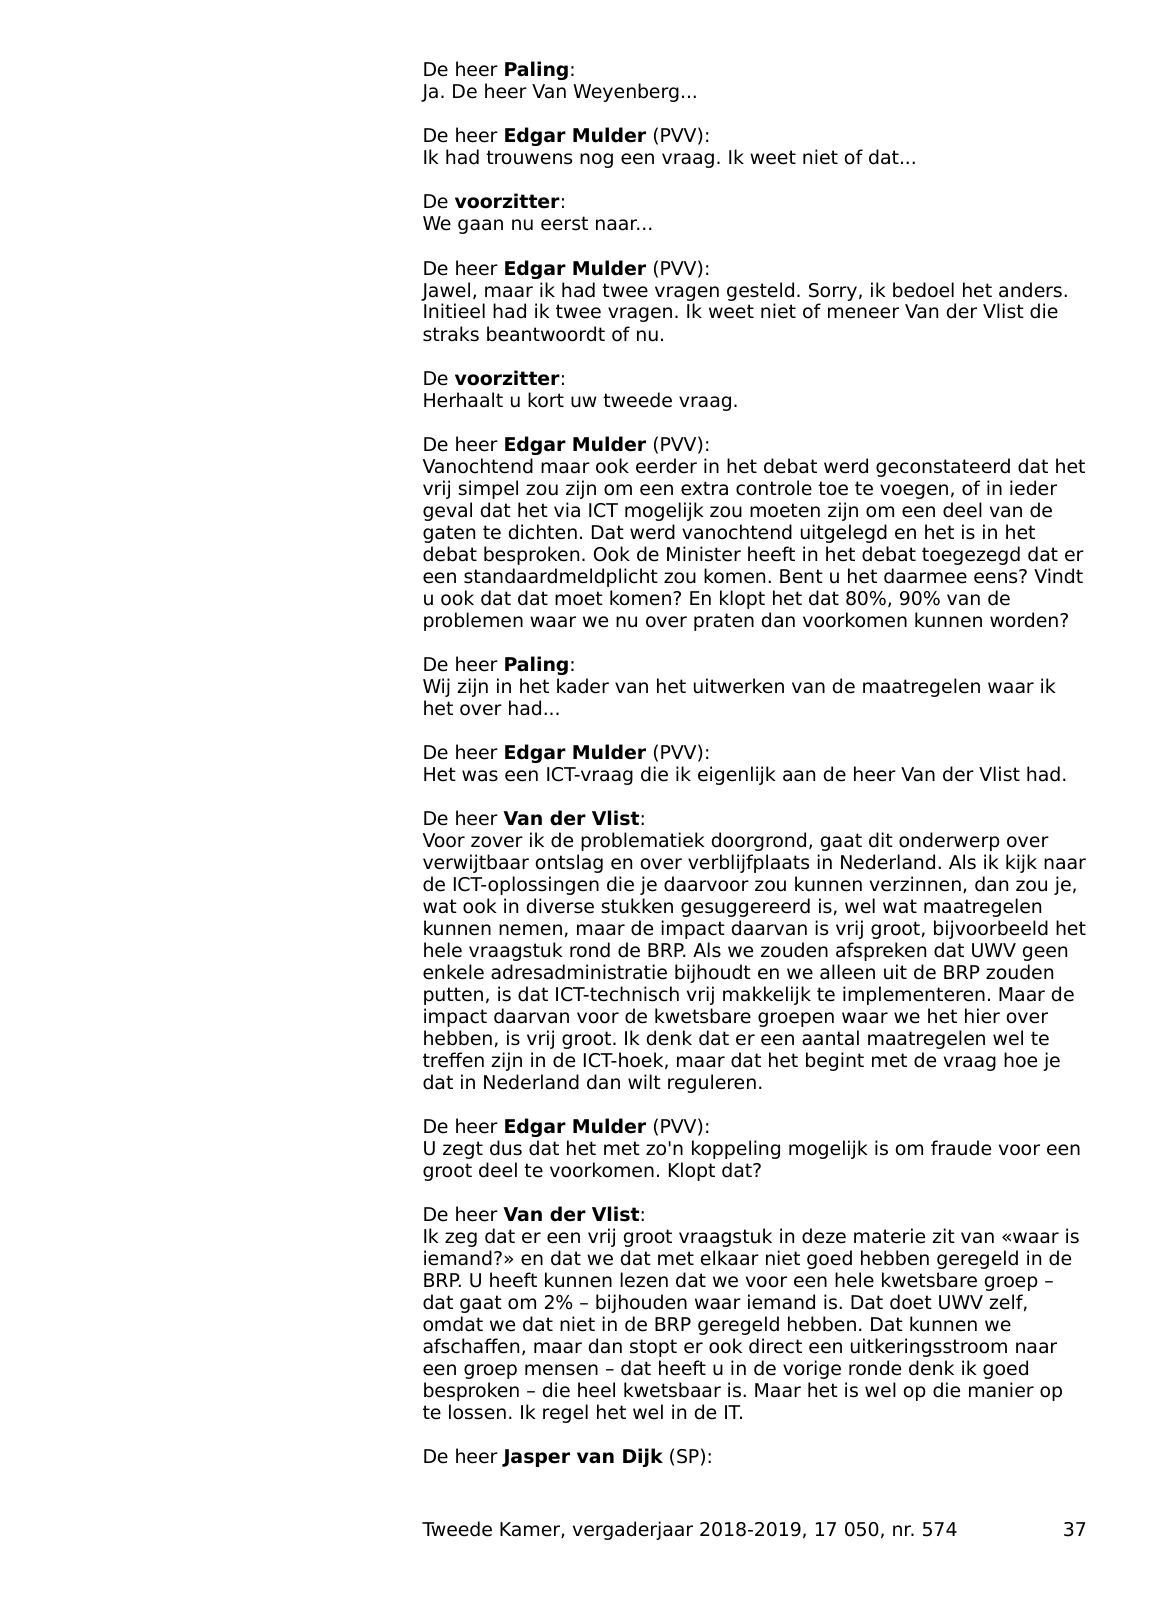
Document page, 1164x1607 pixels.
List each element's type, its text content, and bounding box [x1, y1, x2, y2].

text De voorzitter: [422, 191, 1087, 213]
text Herhaalt u kort uw tweede vraag. [422, 389, 1087, 412]
text Vanochtend maar ook eerder in het debat werd geconstateerd dat het vrij simpel zou zijn om een extra controle toe te voegen, of in ieder geval dat het via ICT mogelijk zou moeten zijn om een deel van de gaten te dichten. Dat werd vanochtend uitgelegd en het is in het debat besproken. Ook de Minister heeft in het debat toegezegd dat er een standaardmeldplicht zou komen. Bent u het daarmee eens? Vindt u ook dat dat moet komen? En klopt het dat 80%, 90% van de problemen waar we nu over praten dan voorkomen kunnen worden? [422, 456, 1087, 632]
text Ik had trouwens nog een vraag. Ik weet niet of dat... [422, 147, 1087, 169]
text Ja. De heer Van Weyenberg... [422, 81, 1087, 103]
text De heer Edgar Mulder (PVV): [422, 742, 1087, 764]
text De heer Edgar Mulder (PVV): [422, 125, 1087, 147]
text De heer Jasper van Dijk (SP): [422, 1446, 1087, 1468]
text De heer Van der Vlist: [422, 808, 1087, 830]
text De heer Paling: [422, 59, 1087, 81]
text Voor zover ik de problematiek doorgrond, gaat dit onderwerp over verwijtbaar ontslag en over verblijfplaats in Nederland. Als ik kijk naar de ICT-oplossingen die je daarvoor zou kunnen verzinnen, dan zou je, wat ook in diverse stukken gesuggereerd is, wel wat maatregelen kunnen nemen, maar de impact daarvan is vrij groot, bijvoorbeeld het hele vraagstuk rond de BRP. Als we zouden afspreken dat UWV geen enkele adresadministratie bijhoudt en we alleen uit de BRP zouden putten, is dat ICT-technisch vrij makkelijk te implementeren. Maar de impact daarvan voor de kwetsbare groepen waar we het hier over hebben, is vrij groot. Ik denk dat er een aantal maatregelen wel te treffen zijn in de ICT-hoek, maar dat het begint met de vraag hoe je dat in Nederland dan wilt reguleren. [422, 830, 1087, 1094]
text De heer Van der Vlist: [422, 1204, 1087, 1226]
text Jawel, maar ik had twee vragen gesteld. Sorry, ik bedoel het anders. Initieel had ik twee vragen. Ik weet niet of meneer Van der Vlist die straks beantwoordt of nu. [422, 279, 1087, 345]
text De heer Paling: [422, 654, 1087, 676]
text Wij zijn in het kader van het uitwerken van de maatregelen waar ik het over had... [422, 676, 1087, 720]
text De heer Edgar Mulder (PVV): [422, 1116, 1087, 1138]
text Het was een ICT-vraag die ik eigenlijk aan de heer Van der Vlist had. [422, 764, 1087, 786]
text De voorzitter: [422, 368, 1087, 389]
text Ik zeg dat er een vrij groot vraagstuk in deze materie zit van «waar is iemand?» en dat we dat met elkaar niet goed hebben geregeld in de BRP. U heeft kunnen lezen dat we voor een hele kwetsbare groep – dat gaat om 2% – bijhouden waar iemand is. Dat doet UWV zelf, omdat we dat niet in de BRP geregeld hebben. Dat kunnen we afschaffen, maar dan stopt er ook direct een uitkeringsstroom naar een groep mensen – dat heeft u in de vorige ronde denk ik goed besproken – die heel kwetsbaar is. Maar het is wel op die manier op te lossen. Ik regel het wel in de IT. [422, 1226, 1087, 1424]
text De heer Edgar Mulder (PVV): [422, 257, 1087, 279]
text U zegt dus dat het met zo'n koppeling mogelijk is om fraude voor een groot deel te voorkomen. Klopt dat? [422, 1138, 1087, 1182]
text We gaan nu eerst naar... [422, 213, 1087, 235]
text De heer Edgar Mulder (PVV): [422, 434, 1087, 456]
